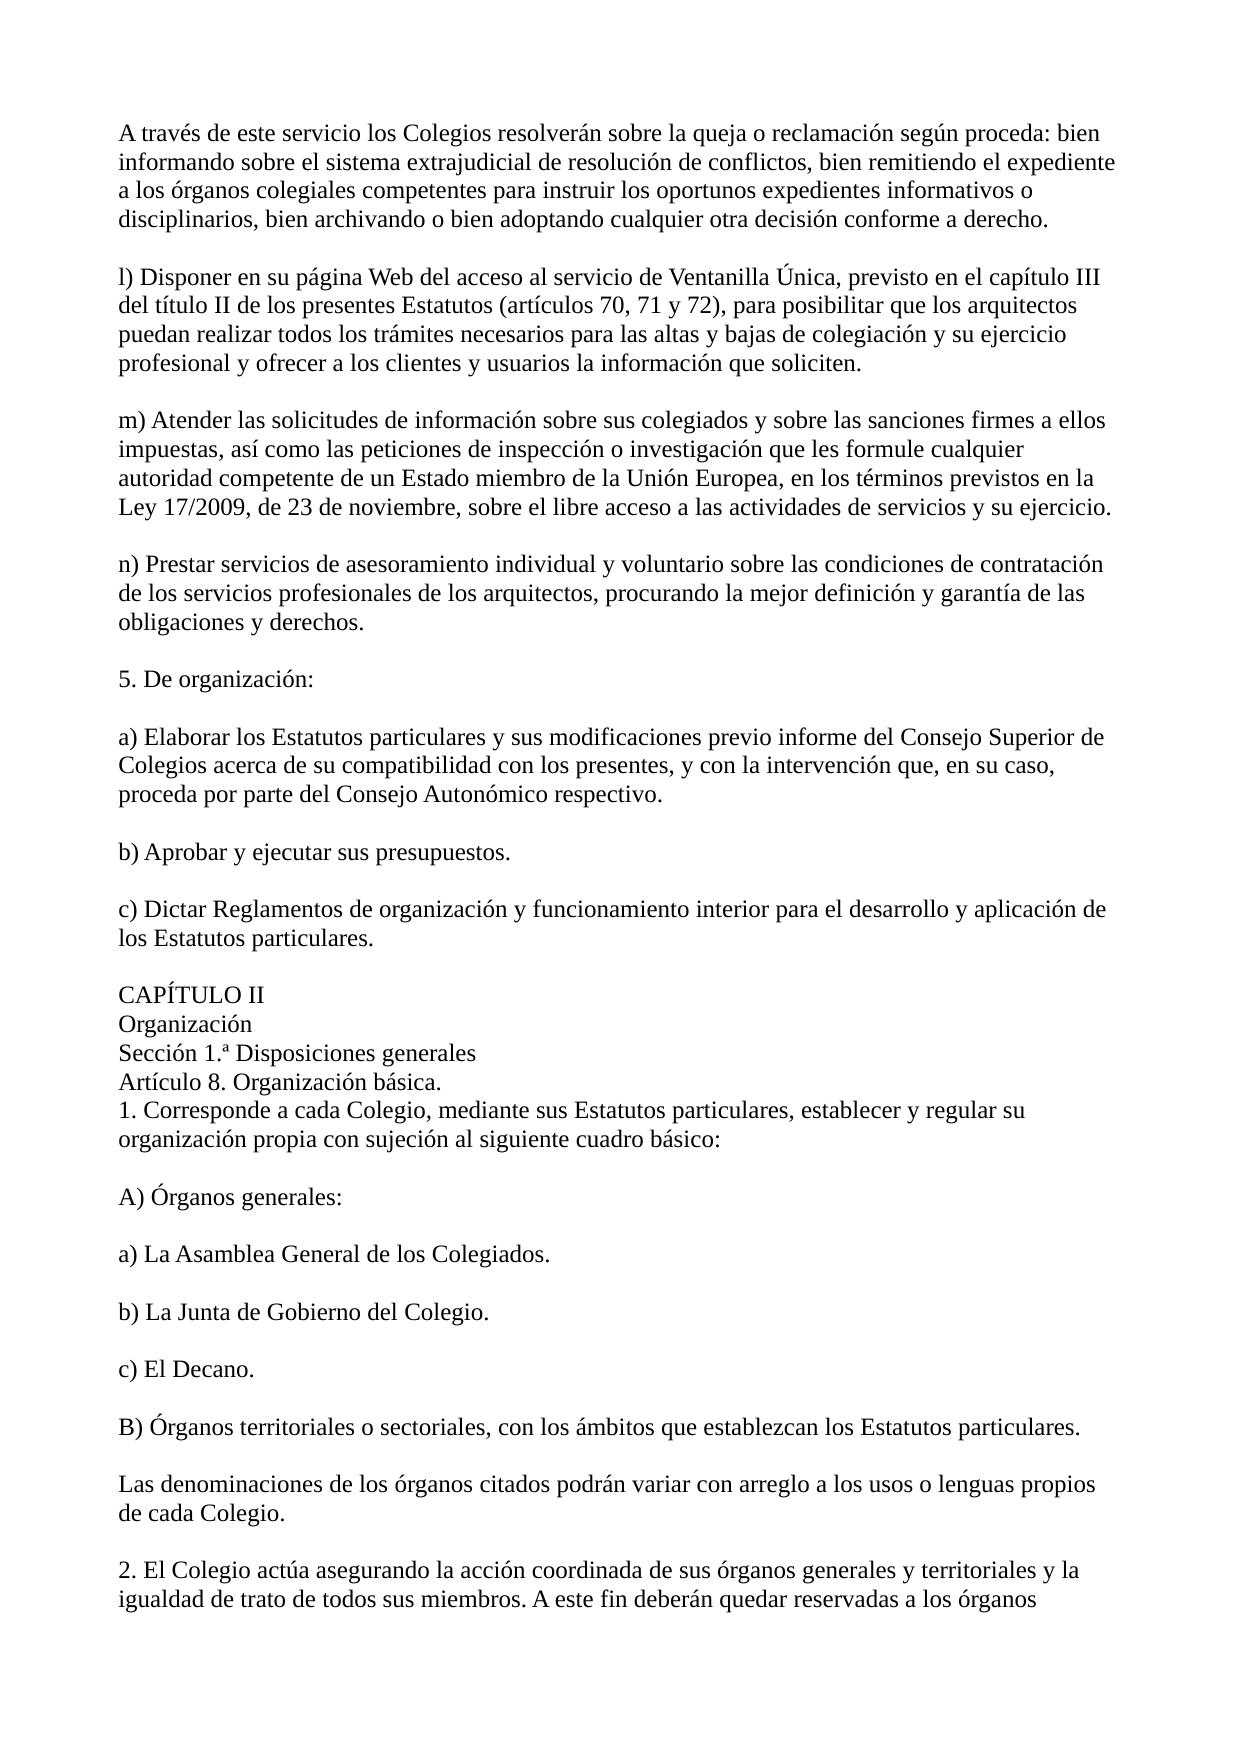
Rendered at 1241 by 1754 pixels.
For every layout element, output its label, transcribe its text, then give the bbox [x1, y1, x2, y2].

text a) Elaborar los Estatutos particulares y sus modificaciones previo informe del Consejo Superior de Colegios acerca de su compatibilidad con los presentes, y con la intervención que, en su caso, proceda por parte del Consejo Autonómico respectivo. [118, 722, 1122, 808]
text Organización [118, 1009, 1122, 1038]
text A) Órganos generales: [118, 1182, 1122, 1211]
text m) Atender las solicitudes de información sobre sus colegiados y sobre las sanciones firmes a ellos impuestas, así como las peticiones de inspección o investigación que les formule cualquier autoridad competente de un Estado miembro de la Unión Europea, en los términos previstos en la Ley 17/2009, de 23 de noviembre, sobre el libre acceso a las actividades de servicios y su ejercicio. [118, 406, 1122, 521]
text b) La Junta de Gobierno del Colegio. [118, 1297, 1122, 1326]
text b) Aprobar y ejecutar sus presupuestos. [118, 837, 1122, 866]
text Sección 1.ª Disposiciones generales [118, 1038, 1122, 1067]
text a) La Asamblea General de los Colegiados. [118, 1239, 1122, 1268]
text B) Órganos territoriales o sectoriales, con los ámbitos que establezcan los Estatutos particulares. [118, 1412, 1122, 1441]
text CAPÍTULO II [118, 981, 1122, 1009]
text c) El Decano. [118, 1354, 1122, 1383]
text n) Prestar servicios de asesoramiento individual y voluntario sobre las condiciones de contratación de los servicios profesionales de los arquitectos, procurando la mejor definición y garantía de las obligaciones y derechos. [118, 549, 1122, 636]
text c) Dictar Reglamentos de organización y funcionamiento interior para el desarrollo y aplicación de los Estatutos particulares. [118, 894, 1122, 952]
text 2. El Colegio actúa asegurando la acción coordinada de sus órganos generales y territoriales y la igualdad de trato de todos sus miembros. A este fin deberán quedar reservadas a los órganos [118, 1556, 1122, 1613]
text 5. De organización: [118, 664, 1122, 693]
text 1. Corresponde a cada Colegio, mediante sus Estatutos particulares, establecer y regular su organización propia con sujeción al siguiente cuadro básico: [118, 1096, 1122, 1153]
text l) Disponer en su página Web del acceso al servicio de Ventanilla Única, previsto en el capítulo III del título II de los presentes Estatutos (artículos 70, 71 y 72), para posibilitar que los arquitectos puedan realizar todos los trámites necesarios para las altas y bajas de colegiación y su ejercicio profesional y ofrecer a los clientes y usuarios la información que soliciten. [118, 262, 1122, 377]
text Artículo 8. Organización básica. [118, 1067, 1122, 1096]
text A través de este servicio los Colegios resolverán sobre la queja o reclamación según proceda: bien informando sobre el sistema extrajudicial de resolución de conflictos, bien remitiendo el expediente a los órganos colegiales competentes para instruir los oportunos expedientes informativos o disciplinarios, bien archivando o bien adoptando cualquier otra decisión conforme a derecho. [118, 118, 1122, 233]
text Las denominaciones de los órganos citados podrán variar con arreglo a los usos o lenguas propios de cada Colegio. [118, 1469, 1122, 1527]
